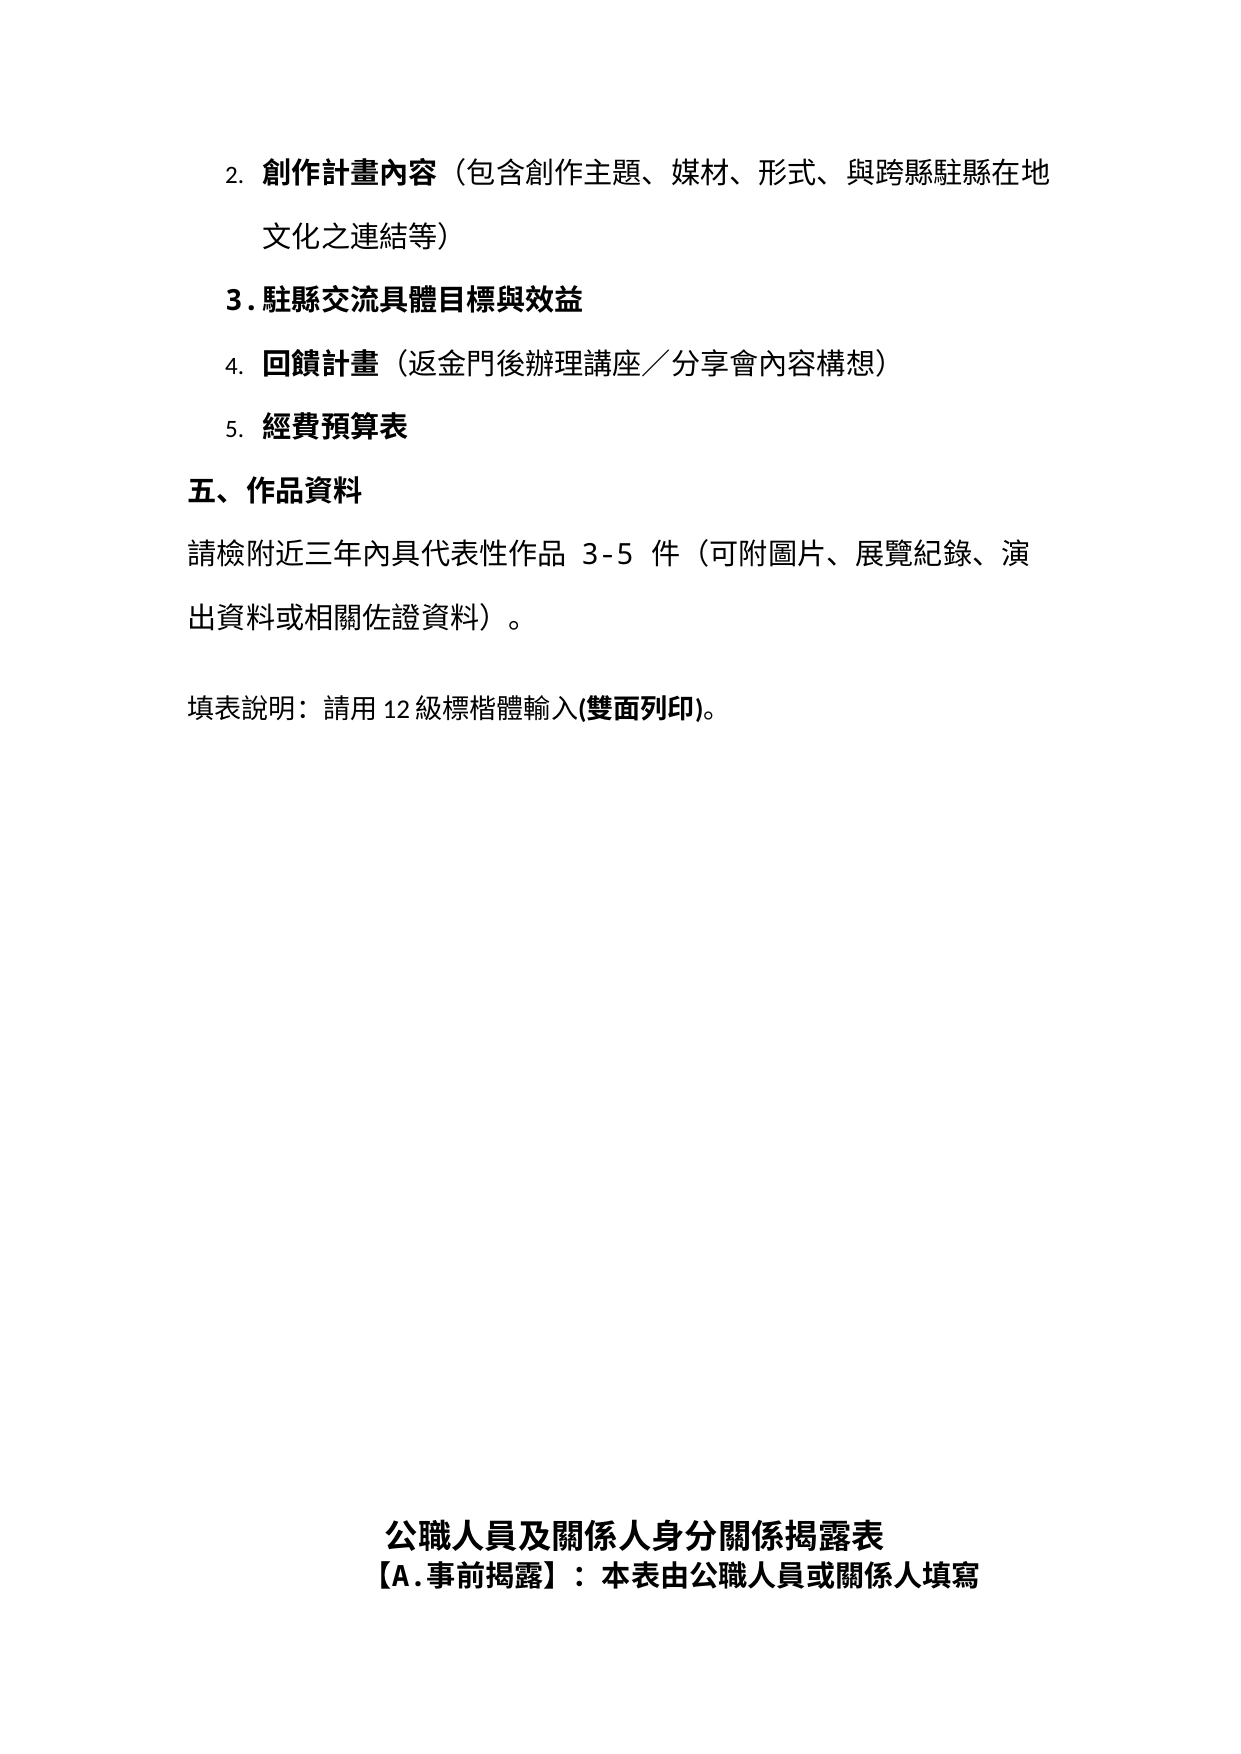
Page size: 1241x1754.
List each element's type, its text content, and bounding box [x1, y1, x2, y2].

text 五、作品資料 [187, 467, 1053, 509]
text 填表說明：請用12級標楷體輸入(雙面列印)。 [187, 687, 1053, 726]
text 請檢附近三年內具代表性作品 3-5 件（可附圖片、展覽紀錄、演出資料或相關佐證資料）。 [187, 531, 1053, 674]
list 回饋計畫（返金門後辦理講座／分享會內容構想） [225, 340, 1053, 383]
text 公職人員及關係人身分關係揭露表 [101, 1519, 1168, 1556]
list 駐縣交流具體目標與效益 [225, 277, 1053, 319]
list 經費預算表 [225, 404, 1053, 446]
list 創作計畫內容（包含創作主題、媒材、形式、與跨縣駐縣在地文化之連結等） [225, 150, 1053, 256]
text 【A.事前揭露】：本表由公職人員或關係人填寫 [187, 1556, 1156, 1594]
